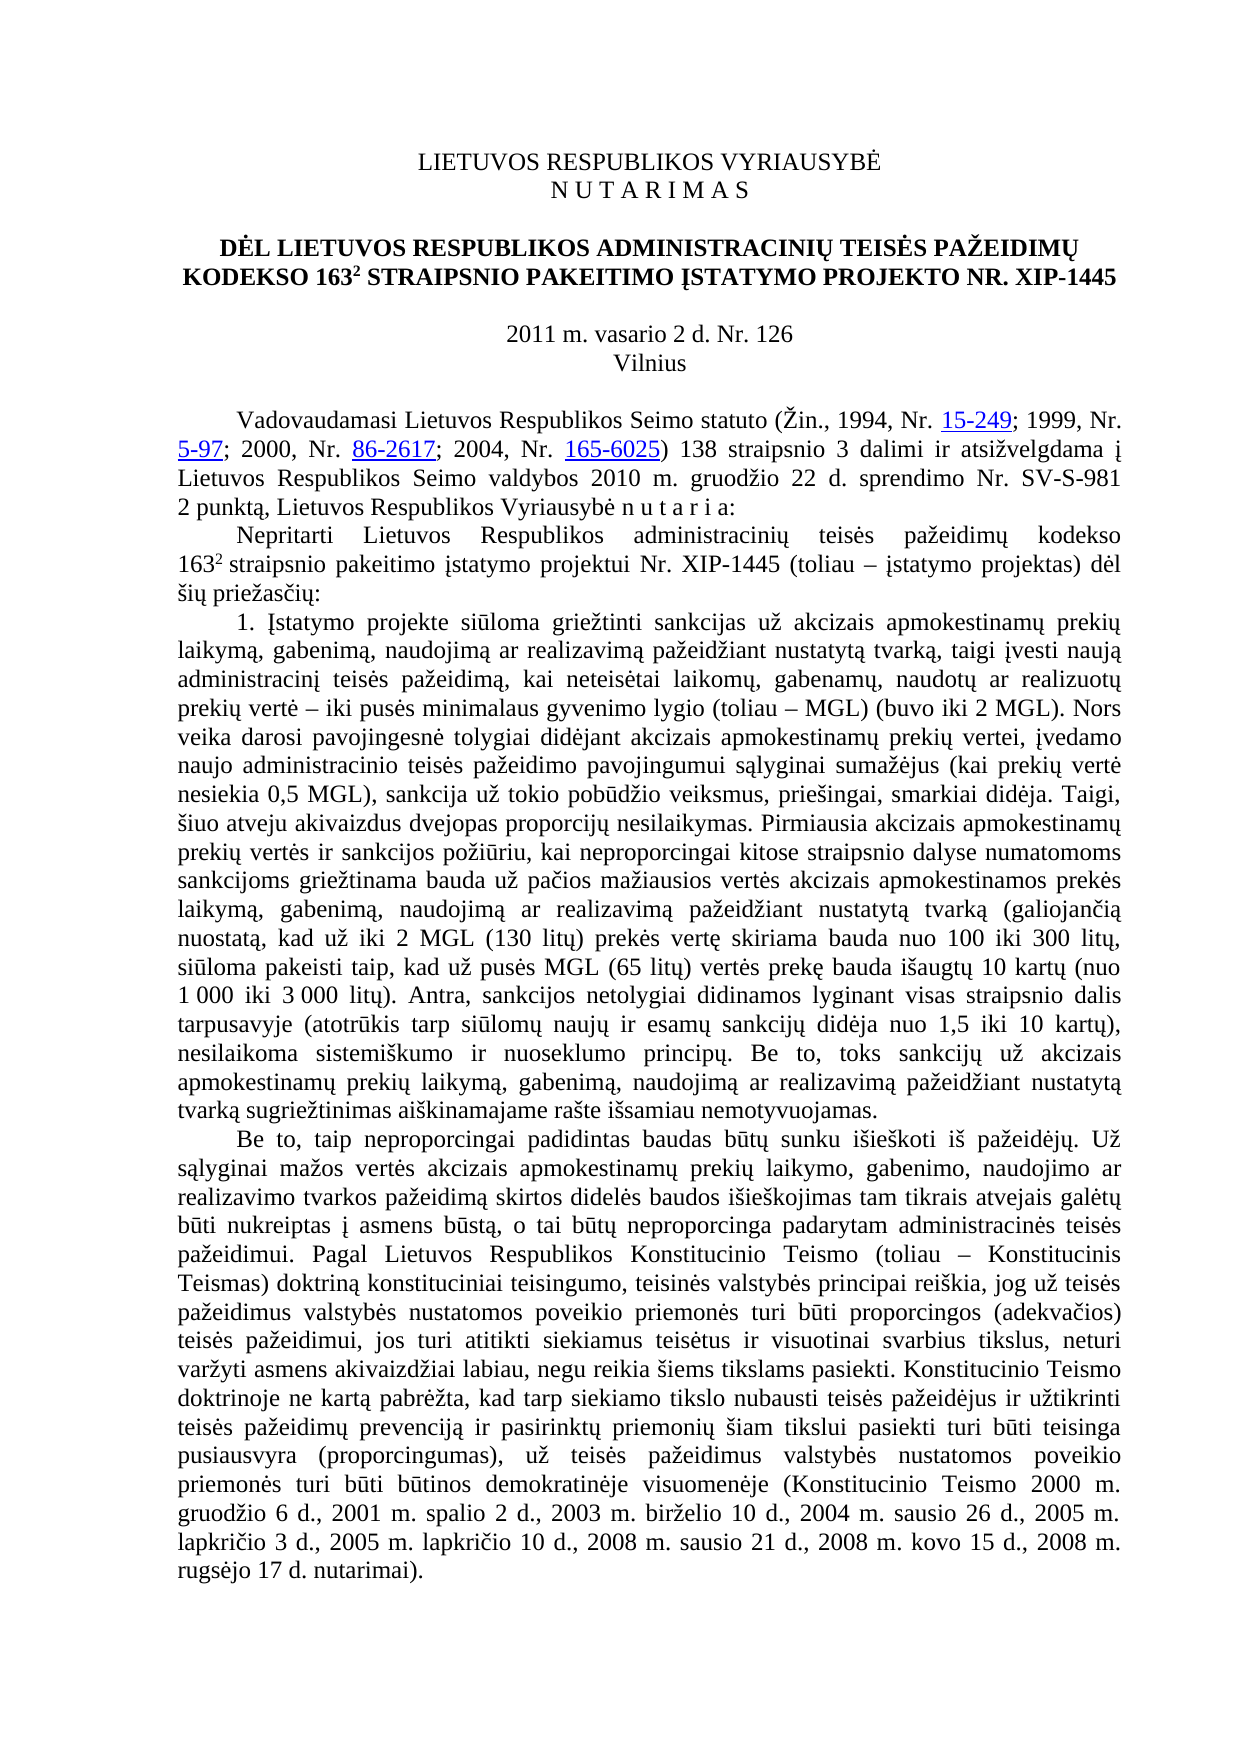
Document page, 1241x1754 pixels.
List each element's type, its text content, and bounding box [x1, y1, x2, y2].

text Vilnius [177, 348, 1122, 377]
text Lietuvos Respublikos Vyriausybė [177, 147, 1122, 176]
text Vadovaudamasi Lietuvos Respublikos Seimo statuto (Žin., 1994, Nr. 15-249; 1999, Nr. 5-97; 2000, Nr. 86-2617; 2004, Nr. 165-6025) 138 straipsnio 3 dalimi ir atsižvelgdama į Lietuvos Respublikos Seimo valdybos 2010 m. gruodžio 22 d. sprendimo Nr. SV-S-981 2 punktą, Lietuvos Respublikos Vyriausybė nutaria: [177, 406, 1122, 521]
text NUTARIMAS [177, 176, 1122, 204]
text DĖL LIETUVOS RESPUBLIKOS ADMINISTRACINIŲ TEISĖS PAŽEIDIMŲ KODEKSO 1632 STRAIPSNIO PAKEITIMO ĮSTATYMO PROJEKTO NR. XIP-1445 [177, 233, 1122, 291]
text Be to, taip neproporcingai padidintas baudas būtų sunku išieškoti iš pažeidėjų. Už sąlyginai mažos vertės akcizais apmokestinamų prekių laikymo, gabenimo, naudojimo ar realizavimo tvarkos pažeidimą skirtos didelės baudos išieškojimas tam tikrais atvejais galėtų būti nukreiptas į asmens būstą, o tai būtų neproporcinga padarytam administracinės teisės pažeidimui. Pagal Lietuvos Respublikos Konstitucinio Teismo (toliau – Konstitucinis Teismas) doktriną konstituciniai teisingumo, teisinės valstybės principai reiškia, jog už teisės pažeidimus valstybės nustatomos poveikio priemonės turi būti proporcingos (adekvačios) teisės pažeidimui, jos turi atitikti siekiamus teisėtus ir visuotinai svarbius tikslus, neturi varžyti asmens akivaizdžiai labiau, negu reikia šiems tikslams pasiekti. Konstitucinio Teismo doktrinoje ne kartą pabrėžta, kad tarp siekiamo tikslo nubausti teisės pažeidėjus ir užtikrinti teisės pažeidimų prevenciją ir pasirinktų priemonių šiam tikslui pasiekti turi būti teisinga pusiausvyra (proporcingumas), už teisės pažeidimus valstybės nustatomos poveikio priemonės turi būti būtinos demokratinėje visuomenėje (Konstitucinio Teismo 2000 m. gruodžio 6 d., 2001 m. spalio 2 d., 2003 m. birželio 10 d., 2004 m. sausio 26 d., 2005 m. lapkričio 3 d., 2005 m. lapkričio 10 d., 2008 m. sausio 21 d., 2008 m. kovo 15 d., 2008 m. rugsėjo 17 d. nutarimai). [177, 1124, 1122, 1584]
text Nepritarti Lietuvos Respublikos administracinių teisės pažeidimų kodekso 1632 straipsnio pakeitimo įstatymo projektui Nr. XIP-1445 (toliau – įstatymo projektas) dėl šių priežasčių: [177, 521, 1122, 607]
text 2011 m. vasario 2 d. Nr. 126 [177, 319, 1122, 348]
text 1. Įstatymo projekte siūloma griežtinti sankcijas už akcizais apmokestinamų prekių laikymą, gabenimą, naudojimą ar realizavimą pažeidžiant nustatytą tvarką, taigi įvesti naują administracinį teisės pažeidimą, kai neteisėtai laikomų, gabenamų, naudotų ar realizuotų prekių vertė – iki pusės minimalaus gyvenimo lygio (toliau – MGL) (buvo iki 2 MGL). Nors veika darosi pavojingesnė tolygiai didėjant akcizais apmokestinamų prekių vertei, įvedamo naujo administracinio teisės pažeidimo pavojingumui sąlyginai sumažėjus (kai prekių vertė nesiekia 0,5 MGL), sankcija už tokio pobūdžio veiksmus, priešingai, smarkiai didėja. Taigi, šiuo atveju akivaizdus dvejopas proporcijų nesilaikymas. Pirmiausia akcizais apmokestinamų prekių vertės ir sankcijos požiūriu, kai neproporcingai kitose straipsnio dalyse numatomoms sankcijoms griežtinama bauda už pačios mažiausios vertės akcizais apmokestinamos prekės laikymą, gabenimą, naudojimą ar realizavimą pažeidžiant nustatytą tvarką (galiojančią nuostatą, kad už iki 2 MGL (130 litų) prekės vertę skiriama bauda nuo 100 iki 300 litų, siūloma pakeisti taip, kad už pusės MGL (65 litų) vertės prekę bauda išaugtų 10 kartų (nuo 1 000 iki 3 000 litų). Antra, sankcijos netolygiai didinamos lyginant visas straipsnio dalis tarpusavyje (atotrūkis tarp siūlomų naujų ir esamų sankcijų didėja nuo 1,5 iki 10 kartų), nesilaikoma sistemiškumo ir nuoseklumo principų. Be to, toks sankcijų už akcizais apmokestinamų prekių laikymą, gabenimą, naudojimą ar realizavimą pažeidžiant nustatytą tvarką sugriežtinimas aiškinamajame rašte išsamiau nemotyvuojamas. [177, 607, 1122, 1124]
